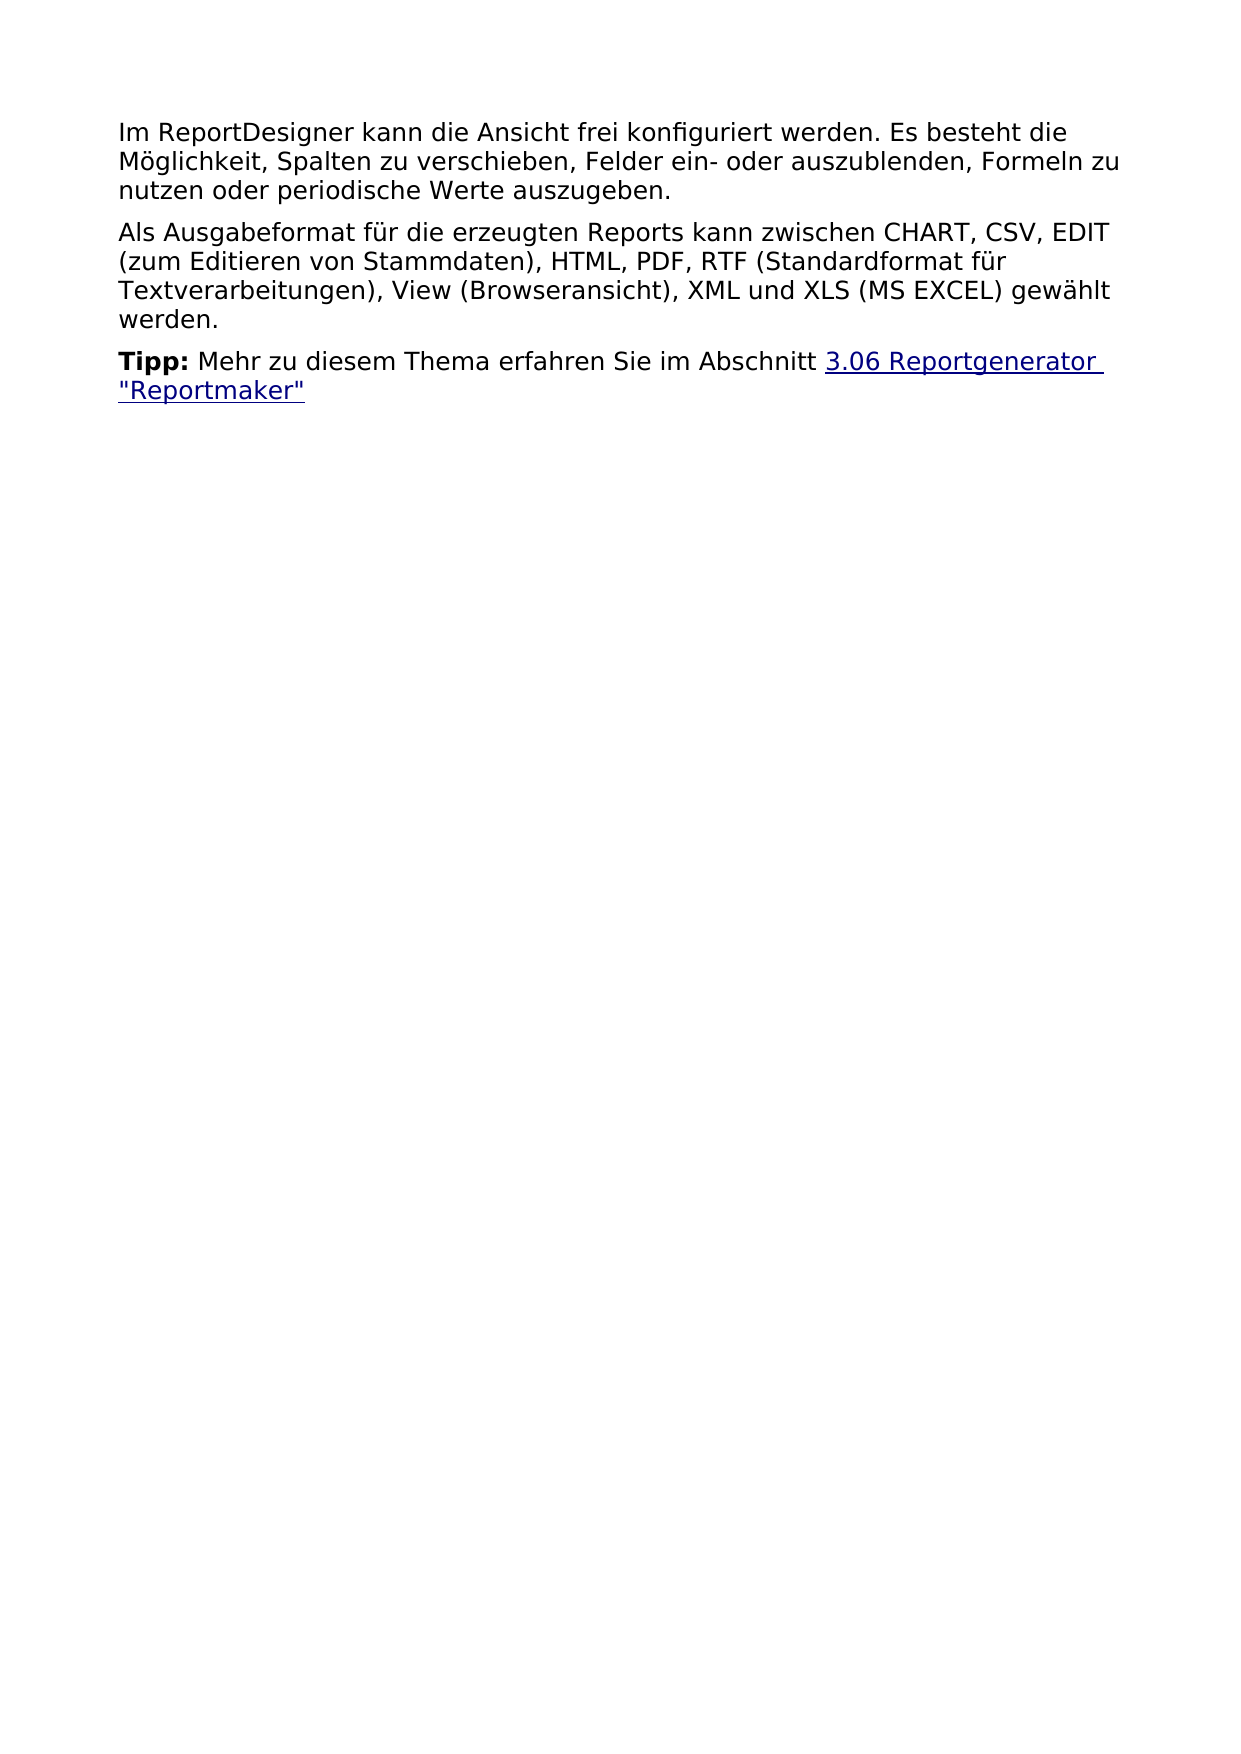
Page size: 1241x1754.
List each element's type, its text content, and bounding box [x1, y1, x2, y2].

text Tipp: Mehr zu diesem Thema erfahren Sie im Abschnitt 3.06 Reportgenerator "Reportmaker" [118, 347, 1122, 406]
text Als Ausgabeformat für die erzeugten Reports kann zwischen CHART, CSV, EDIT (zum Editieren von Stammdaten), HTML, PDF, RTF (Standardformat für Textverarbeitungen), View (Browseransicht), XML und XLS (MS EXCEL) gewählt werden. [118, 218, 1122, 335]
text Im ReportDesigner kann die Ansicht frei konfiguriert werden. Es besteht die Möglichkeit, Spalten zu verschieben, Felder ein- oder auszublenden, Formeln zu nutzen oder periodische Werte auszugeben. [118, 118, 1122, 206]
